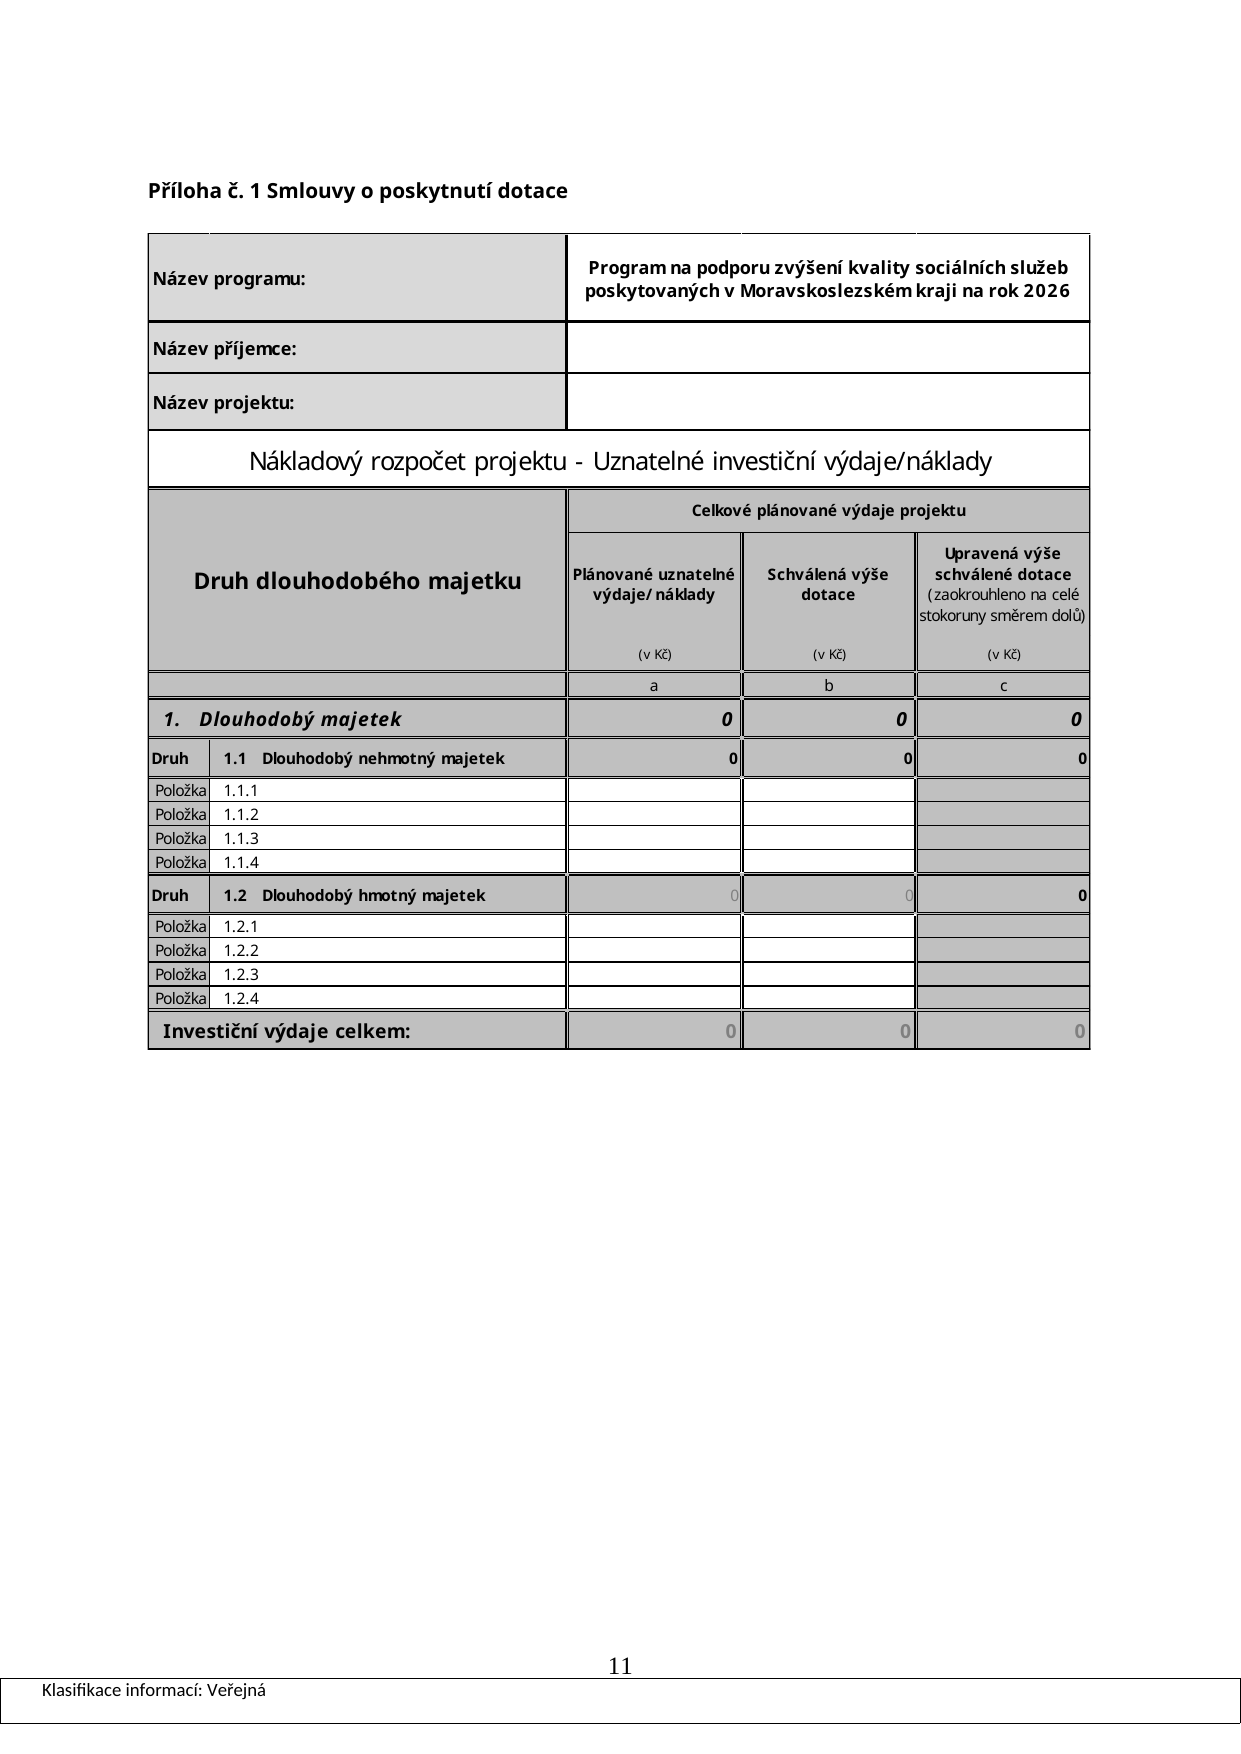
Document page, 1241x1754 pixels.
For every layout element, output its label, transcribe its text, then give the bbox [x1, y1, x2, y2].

text Příloha č. 1 Smlouvy o poskytnutí dotace [148, 176, 1092, 205]
